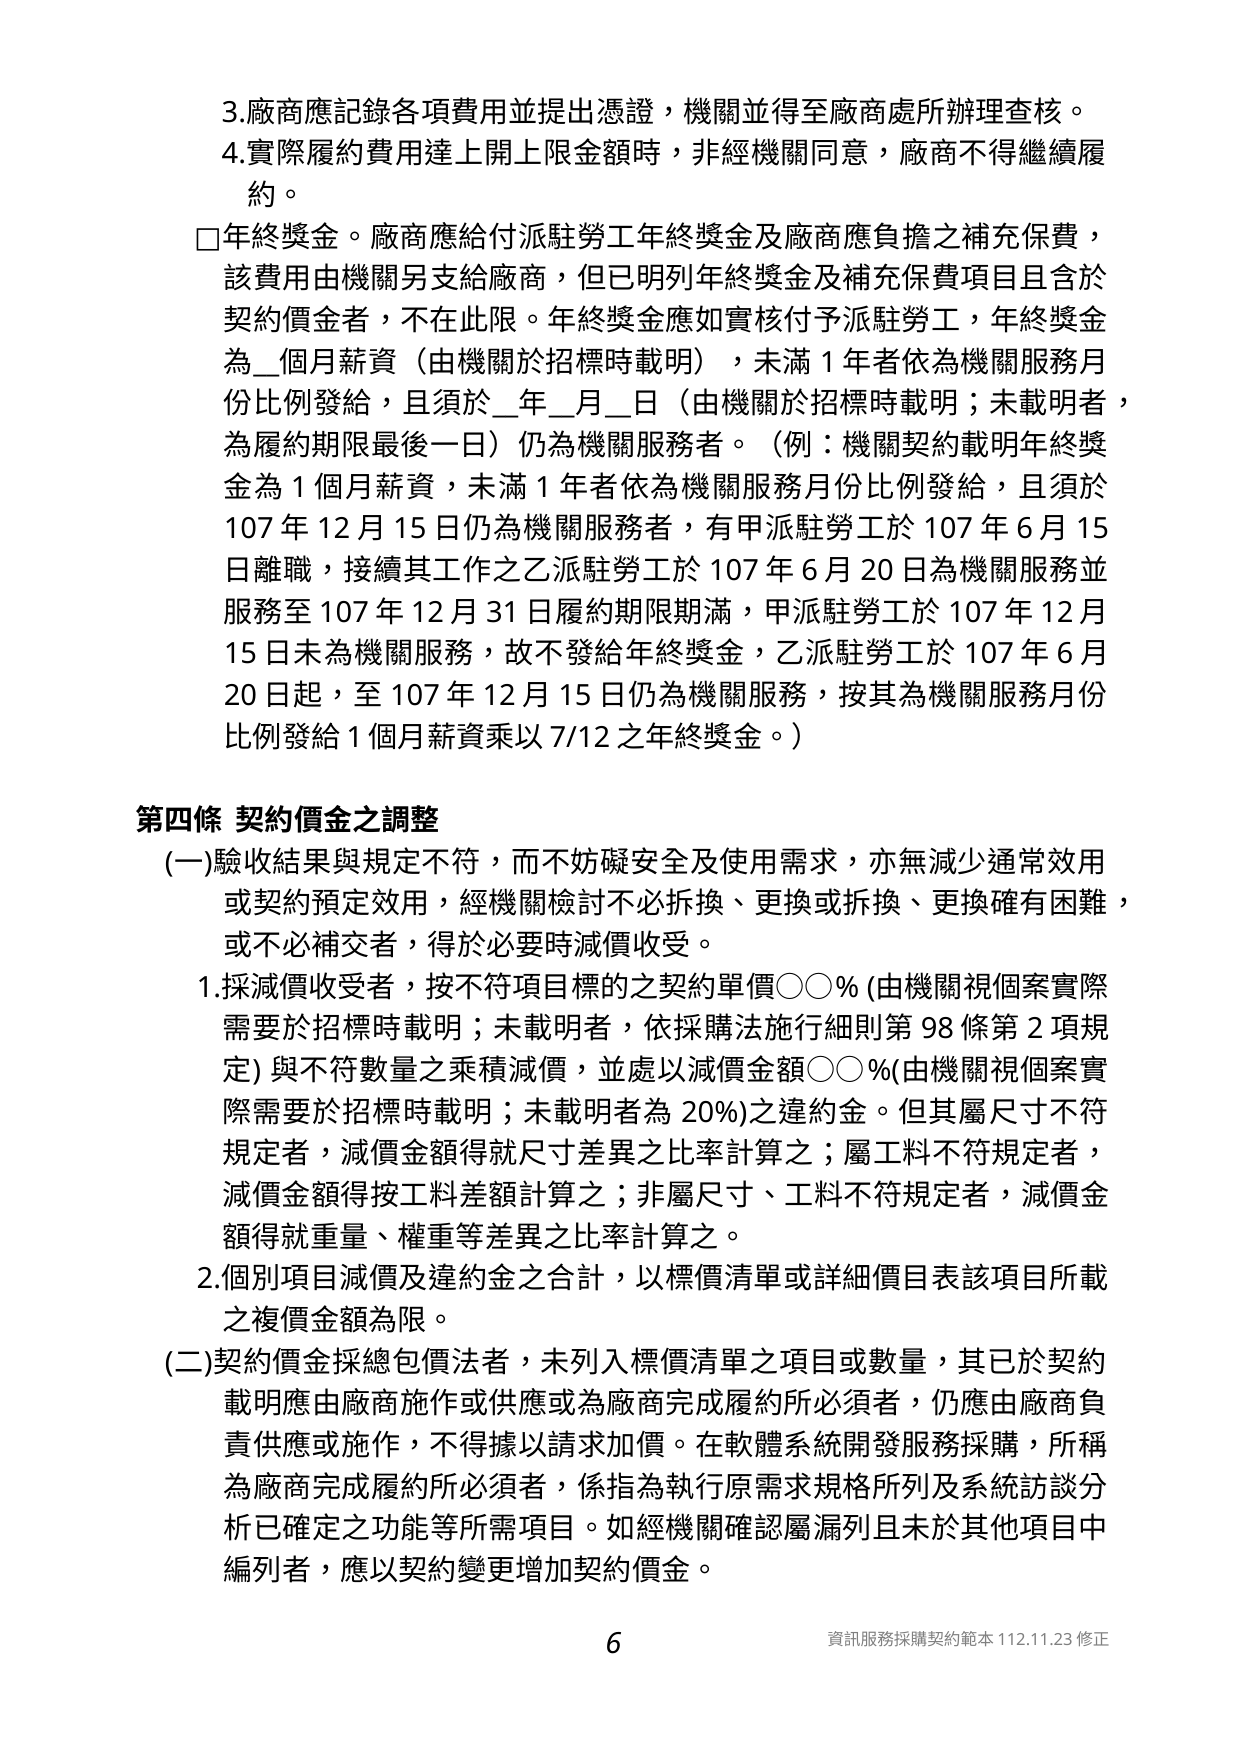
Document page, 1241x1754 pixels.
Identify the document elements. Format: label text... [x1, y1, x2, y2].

text 3.廠商應記錄各項費用並提出憑證，機關並得至廠商處所辦理查核。 [221, 89, 1109, 130]
text 1.採減價收受者，按不符項目標的之契約單價○○% (由機關視個案實際需要於招標時載明；未載明者，依採購法施行細則第98條第2項規定) 與不符數量之乘積減價，並處以減價金額○○%(由機關視個案實際需要於招標時載明；未載明者為20%)之違約金。但其屬尺寸不符規定者，減價金額得就尺寸差異之比率計算之；屬工料不符規定者，減價金額得按工料差額計算之；非屬尺寸、工料不符規定者，減價金額得就重量、權重等差異之比率計算之。 [196, 964, 1109, 1255]
text 第四條 契約價金之調整 [135, 797, 1109, 839]
text □年終獎金。廠商應給付派駐勞工年終獎金及廠商應負擔之補充保費，該費用由機關另支給廠商，但已明列年終獎金及補充保費項目且含於契約價金者，不在此限。年終獎金應如實核付予派駐勞工，年終獎金為__個月薪資（由機關於招標時載明），未滿1年者依為機關服務月份比例發給，且須於__年__月__日（由機關於招標時載明；未載明者，為履約期限最後一日）仍為機關服務者。（例：機關契約載明年終獎金為1個月薪資，未滿1年者依為機關服務月份比例發給，且須於107年12月15日仍為機關服務者，有甲派駐勞工於107年6月15日離職，接續其工作之乙派駐勞工於107年6月20日為機關服務並服務至107年12月31日履約期限期滿，甲派駐勞工於107年12月15日未為機關服務，故不發給年終獎金，乙派駐勞工於107年6月20日起，至107年12月15日仍為機關服務，按其為機關服務月份比例發給1個月薪資乘以7/12之年終獎金。） [194, 214, 1109, 755]
text 4.實際履約費用達上開上限金額時，非經機關同意，廠商不得繼續履約。 [221, 130, 1109, 214]
text 2.個別項目減價及違約金之合計，以標價清單或詳細價目表該項目所載之複價金額為限。 [196, 1255, 1109, 1339]
text (二)契約價金採總包價法者，未列入標價清單之項目或數量，其已於契約載明應由廠商施作或供應或為廠商完成履約所必須者，仍應由廠商負責供應或施作，不得據以請求加價。在軟體系統開發服務採購，所稱為廠商完成履約所必須者，係指為執行原需求規格所列及系統訪談分析已確定之功能等所需項目。如經機關確認屬漏列且未於其他項目中編列者，應以契約變更增加契約價金。 [164, 1339, 1109, 1589]
text (一)驗收結果與規定不符，而不妨礙安全及使用需求，亦無減少通常效用或契約預定效用，經機關檢討不必拆換、更換或拆換、更換確有困難，或不必補交者，得於必要時減價收受。 [164, 839, 1109, 964]
